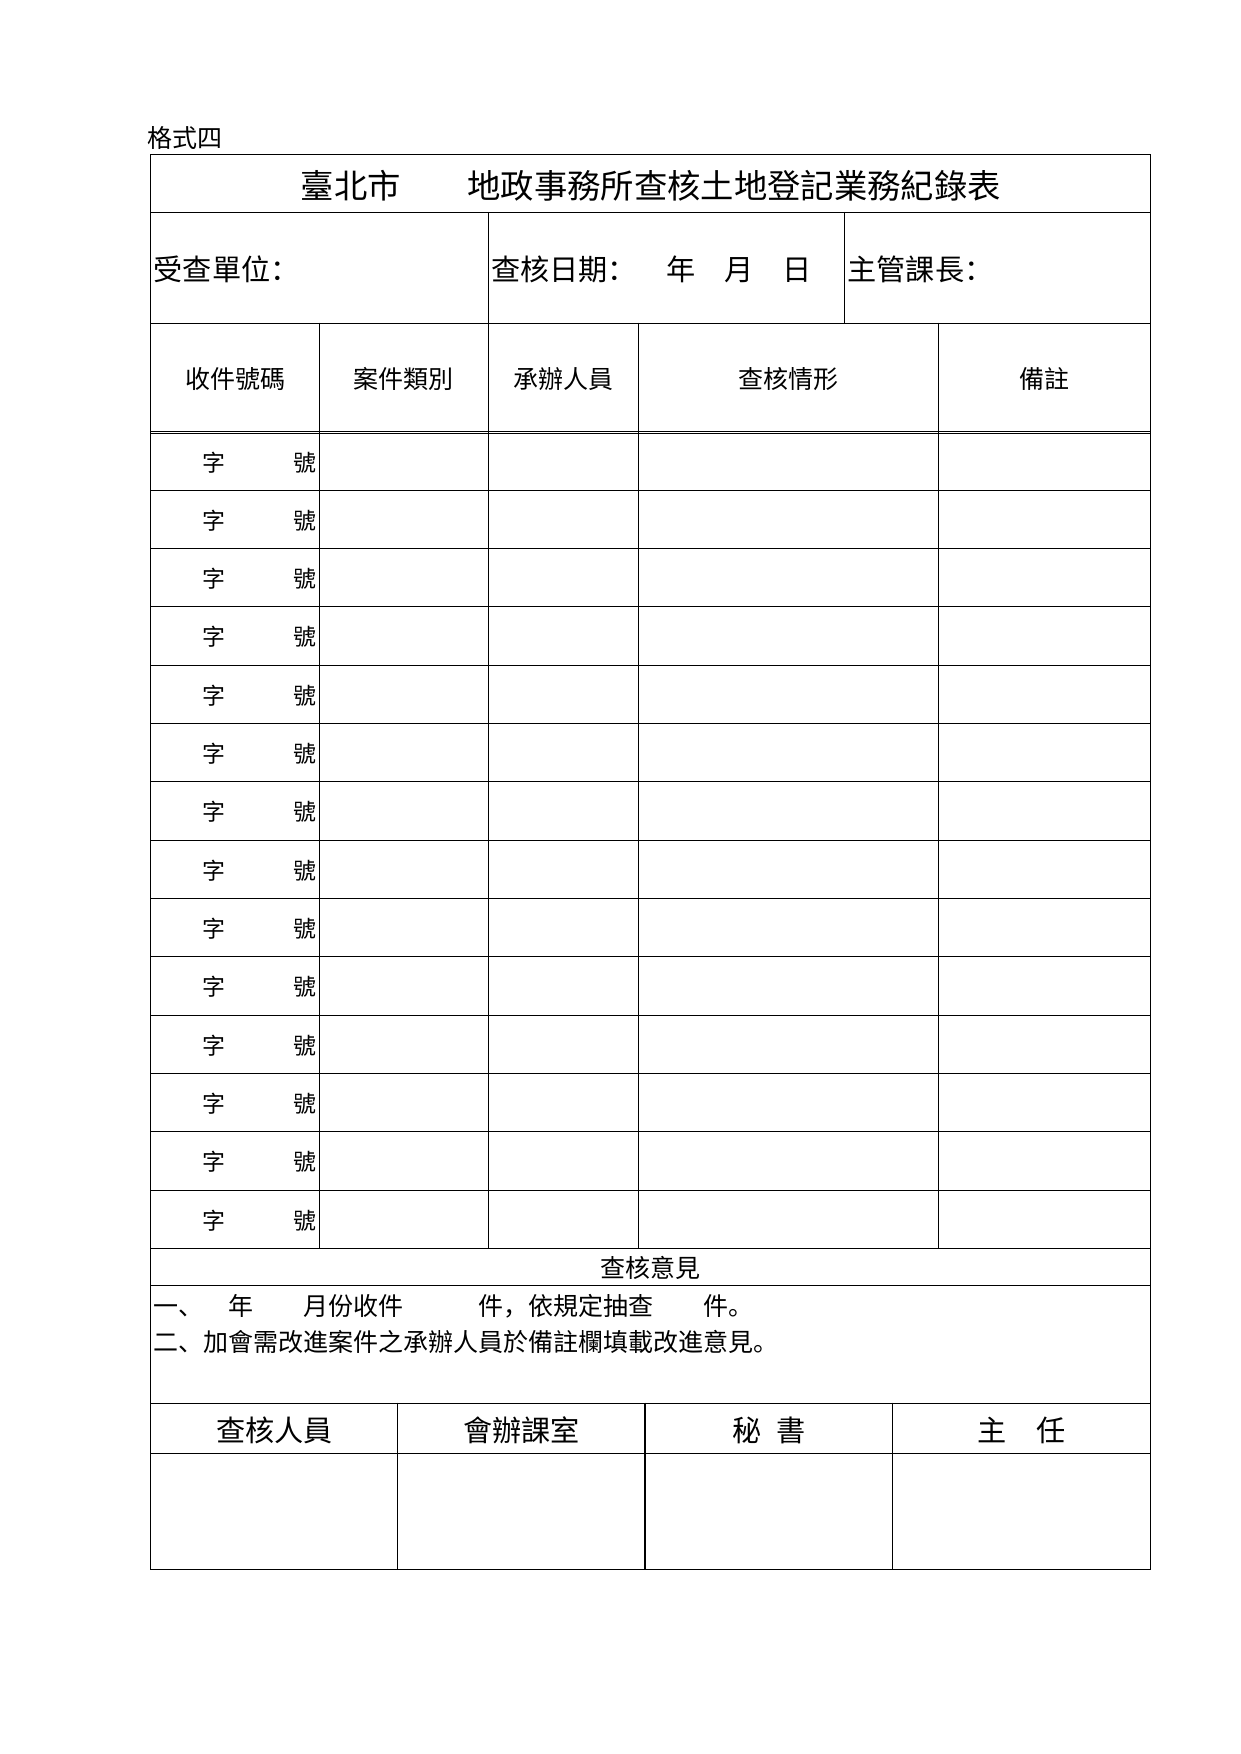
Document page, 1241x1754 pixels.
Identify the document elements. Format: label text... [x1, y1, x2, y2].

table_cell [489, 724, 638, 781]
table_header 臺北市 地政事務所查核土地登記業務紀錄表 [151, 155, 1150, 212]
table_cell [489, 434, 638, 489]
table_cell 字 號 [151, 957, 319, 1014]
table_cell [939, 1074, 1150, 1131]
table_cell 查核情形 [639, 324, 938, 431]
table_cell 主 任 [893, 1404, 1150, 1453]
table_cell [320, 666, 488, 723]
table_cell 字 號 [151, 434, 319, 489]
table_cell [639, 1132, 938, 1189]
table_cell [151, 1454, 397, 1569]
table_cell [639, 724, 938, 781]
table_cell [489, 841, 638, 898]
table_cell 秘 書 [646, 1404, 892, 1453]
table_cell [939, 549, 1150, 606]
table_cell [939, 899, 1150, 956]
table_cell [939, 1132, 1150, 1189]
table_cell 字 號 [151, 899, 319, 956]
table_cell [939, 1016, 1150, 1073]
table_cell [320, 434, 488, 489]
table_cell 收件號碼 [151, 324, 319, 431]
table_cell [639, 1016, 938, 1073]
table_cell 字 號 [151, 549, 319, 606]
table_cell [939, 782, 1150, 839]
table_cell [893, 1454, 1150, 1569]
table_cell [939, 607, 1150, 664]
table_cell [320, 782, 488, 839]
table_cell [939, 491, 1150, 548]
table_cell [320, 899, 488, 956]
table_cell 字 號 [151, 1191, 319, 1248]
table_cell [320, 841, 488, 898]
table_cell 字 號 [151, 724, 319, 781]
table_cell 查核人員 [151, 1404, 397, 1453]
table_cell [320, 1132, 488, 1189]
table_cell [320, 607, 488, 664]
table_cell 字 號 [151, 491, 319, 548]
table_cell [639, 782, 938, 839]
table_cell 一、 年 月份收件 件，依規定抽查 件。 二、加會需改進案件之承辦人員於備註欄填載改進意見。 [151, 1286, 1150, 1403]
table_cell [320, 1016, 488, 1073]
table_cell 查核日期： 年 月 日 [489, 213, 844, 323]
table_cell [939, 434, 1150, 489]
table_cell 字 號 [151, 782, 319, 839]
table_cell [639, 1191, 938, 1248]
table_cell [320, 491, 488, 548]
table_cell [639, 491, 938, 548]
table_cell 字 號 [151, 841, 319, 898]
table_cell [489, 957, 638, 1014]
table_cell [639, 549, 938, 606]
table_cell [639, 607, 938, 664]
table_cell 字 號 [151, 1016, 319, 1073]
table_cell 受查單位： [151, 213, 488, 323]
table_cell [639, 841, 938, 898]
table_cell 字 號 [151, 666, 319, 723]
table_cell [489, 607, 638, 664]
table_cell 備註 [939, 324, 1150, 431]
table_cell [489, 1016, 638, 1073]
table_cell 查核意見 [151, 1249, 1150, 1285]
table_cell 案件類別 [320, 324, 488, 431]
table_cell [639, 434, 938, 489]
table_cell [646, 1454, 892, 1569]
table_cell 字 號 [151, 607, 319, 664]
table_cell [639, 957, 938, 1014]
table_cell [489, 549, 638, 606]
table_cell [320, 549, 488, 606]
table_cell [320, 1191, 488, 1248]
table_cell [639, 666, 938, 723]
table_cell [939, 1191, 1150, 1248]
table_cell [320, 1074, 488, 1131]
table_cell [939, 957, 1150, 1014]
table_cell 主管課長： [845, 213, 1150, 323]
table_cell [489, 1132, 638, 1189]
table_cell [939, 841, 1150, 898]
table_cell [939, 666, 1150, 723]
table_cell [489, 666, 638, 723]
table_cell 字 號 [151, 1132, 319, 1189]
table_cell [320, 724, 488, 781]
table_cell [489, 782, 638, 839]
table_cell [489, 1074, 638, 1131]
text 格式四 [148, 118, 1152, 154]
table_cell [639, 1074, 938, 1131]
table_cell [320, 957, 488, 1014]
table_cell [489, 491, 638, 548]
table_cell 字 號 [151, 1074, 319, 1131]
table_cell [489, 1191, 638, 1248]
table_cell 承辦人員 [489, 324, 638, 431]
table_cell [489, 899, 638, 956]
table_cell 會辦課室 [398, 1404, 644, 1453]
table_cell [398, 1454, 644, 1569]
table_cell [939, 724, 1150, 781]
table_cell [639, 899, 938, 956]
